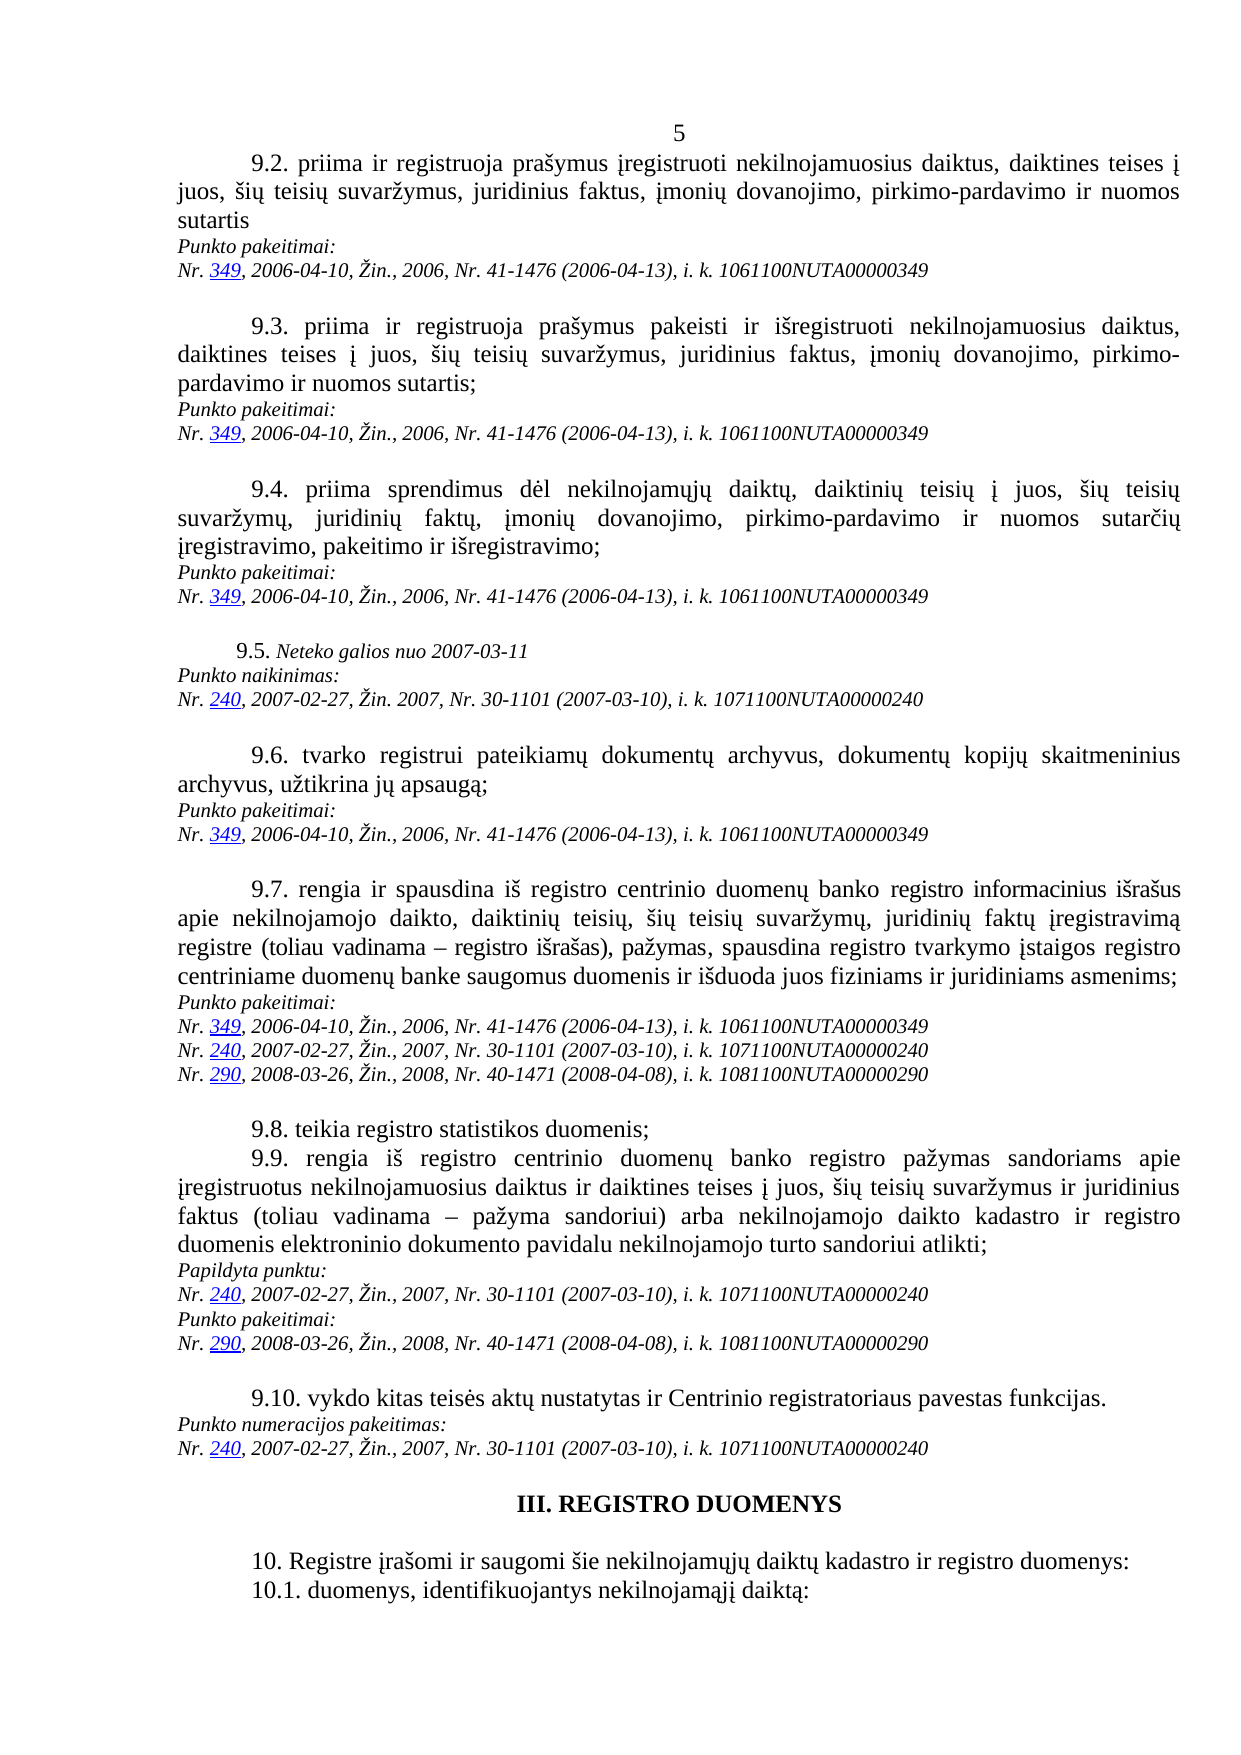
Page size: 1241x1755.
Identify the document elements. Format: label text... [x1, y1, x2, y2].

text 9.6. tvarko registrui pateikiamų dokumentų archyvus, dokumentų kopijų skaitmeninius archyvus, užtikrina jų apsaugą; [177, 740, 1181, 798]
text 9.8. teikia registro statistikos duomenis; [177, 1114, 1181, 1143]
text 9.4. priima sprendimus dėl nekilnojamųjų daiktų, daiktinių teisių į juos, šių teisių suvaržymų, juridinių faktų, įmonių dovanojimo, pirkimo-pardavimo ir nuomos sutarčių įregistravimo, pakeitimo ir išregistravimo; [177, 474, 1181, 560]
text Nr. 240, 2007-02-27, Žin., 2007, Nr. 30-1101 (2007-03-10), i. k. 1071100NUTA00000240 [177, 1038, 1181, 1062]
text 10.1. duomenys, identifikuojantys nekilnojamąjį daiktą: [177, 1575, 1181, 1604]
text Nr. 349, 2006-04-10, Žin., 2006, Nr. 41-1476 (2006-04-13), i. k. 1061100NUTA00000349 [177, 421, 1181, 445]
text 10. Registre įrašomi ir saugomi šie nekilnojamųjų daiktų kadastro ir registro duomenys: [177, 1546, 1181, 1575]
text 9.2. priima ir registruoja prašymus įregistruoti nekilnojamuosius daiktus, daiktines teises į juos, šių teisių suvaržymus, juridinius faktus, įmonių dovanojimo, pirkimo-pardavimo ir nuomos sutartis [177, 148, 1181, 234]
text Nr. 240, 2007-02-27, Žin., 2007, Nr. 30-1101 (2007-03-10), i. k. 1071100NUTA00000240 [177, 1436, 1181, 1460]
text Punkto numeracijos pakeitimas: [177, 1412, 1181, 1436]
text III. REGISTRO DUOMENYS [177, 1489, 1181, 1518]
text Punkto pakeitimai: [177, 798, 1181, 822]
text 9.3. priima ir registruoja prašymus pakeisti ir išregistruoti nekilnojamuosius daiktus, daiktines teises į juos, šių teisių suvaržymus, juridinius faktus, įmonių dovanojimo, pirkimo-pardavimo ir nuomos sutartis; [177, 311, 1181, 397]
text Nr. 290, 2008-03-26, Žin., 2008, Nr. 40-1471 (2008-04-08), i. k. 1081100NUTA00000290 [177, 1062, 1181, 1086]
text Nr. 349, 2006-04-10, Žin., 2006, Nr. 41-1476 (2006-04-13), i. k. 1061100NUTA00000349 [177, 822, 1181, 846]
text 9.10. vykdo kitas teisės aktų nustatytas ir Centrinio registratoriaus pavestas funkcijas. [177, 1383, 1181, 1412]
text Nr. 240, 2007-02-27, Žin. 2007, Nr. 30-1101 (2007-03-10), i. k. 1071100NUTA00000240 [177, 687, 1181, 711]
text Nr. 240, 2007-02-27, Žin., 2007, Nr. 30-1101 (2007-03-10), i. k. 1071100NUTA00000240 [177, 1282, 1181, 1306]
text Nr. 290, 2008-03-26, Žin., 2008, Nr. 40-1471 (2008-04-08), i. k. 1081100NUTA00000290 [177, 1331, 1181, 1354]
text Punkto pakeitimai: [177, 989, 1181, 1014]
text Punkto pakeitimai: [177, 397, 1181, 421]
text Nr. 349, 2006-04-10, Žin., 2006, Nr. 41-1476 (2006-04-13), i. k. 1061100NUTA00000349 [177, 584, 1181, 608]
text Punkto naikinimas: [177, 663, 1181, 687]
text Papildyta punktu: [177, 1258, 1181, 1282]
text 9.9. rengia iš registro centrinio duomenų banko registro pažymas sandoriams apie įregistruotus nekilnojamuosius daiktus ir daiktines teises į juos, šių teisių suvaržymus ir juridinius faktus (toliau vadinama – pažyma sandoriui) arba nekilnojamojo daikto kadastro ir registro duomenis elektroninio dokumento pavidalu nekilnojamojo turto sandoriui atlikti; [177, 1143, 1181, 1258]
text 9.5. Neteko galios nuo 2007-03-11 [177, 637, 1181, 663]
text 9.7. rengia ir spausdina iš registro centrinio duomenų banko registro informacinius išrašus apie nekilnojamojo daikto, daiktinių teisių, šių teisių suvaržymų, juridinių faktų įregistravimą registre (toliau vadinama – registro išrašas), pažymas, spausdina registro tvarkymo įstaigos registro centriniame duomenų banke saugomus duomenis ir išduoda juos fiziniams ir juridiniams asmenims; [177, 874, 1181, 989]
text Nr. 349, 2006-04-10, Žin., 2006, Nr. 41-1476 (2006-04-13), i. k. 1061100NUTA00000349 [177, 258, 1181, 282]
text Punkto pakeitimai: [177, 560, 1181, 584]
text Punkto pakeitimai: [177, 234, 1181, 258]
text Punkto pakeitimai: [177, 1306, 1181, 1331]
text Nr. 349, 2006-04-10, Žin., 2006, Nr. 41-1476 (2006-04-13), i. k. 1061100NUTA00000349 [177, 1014, 1181, 1038]
